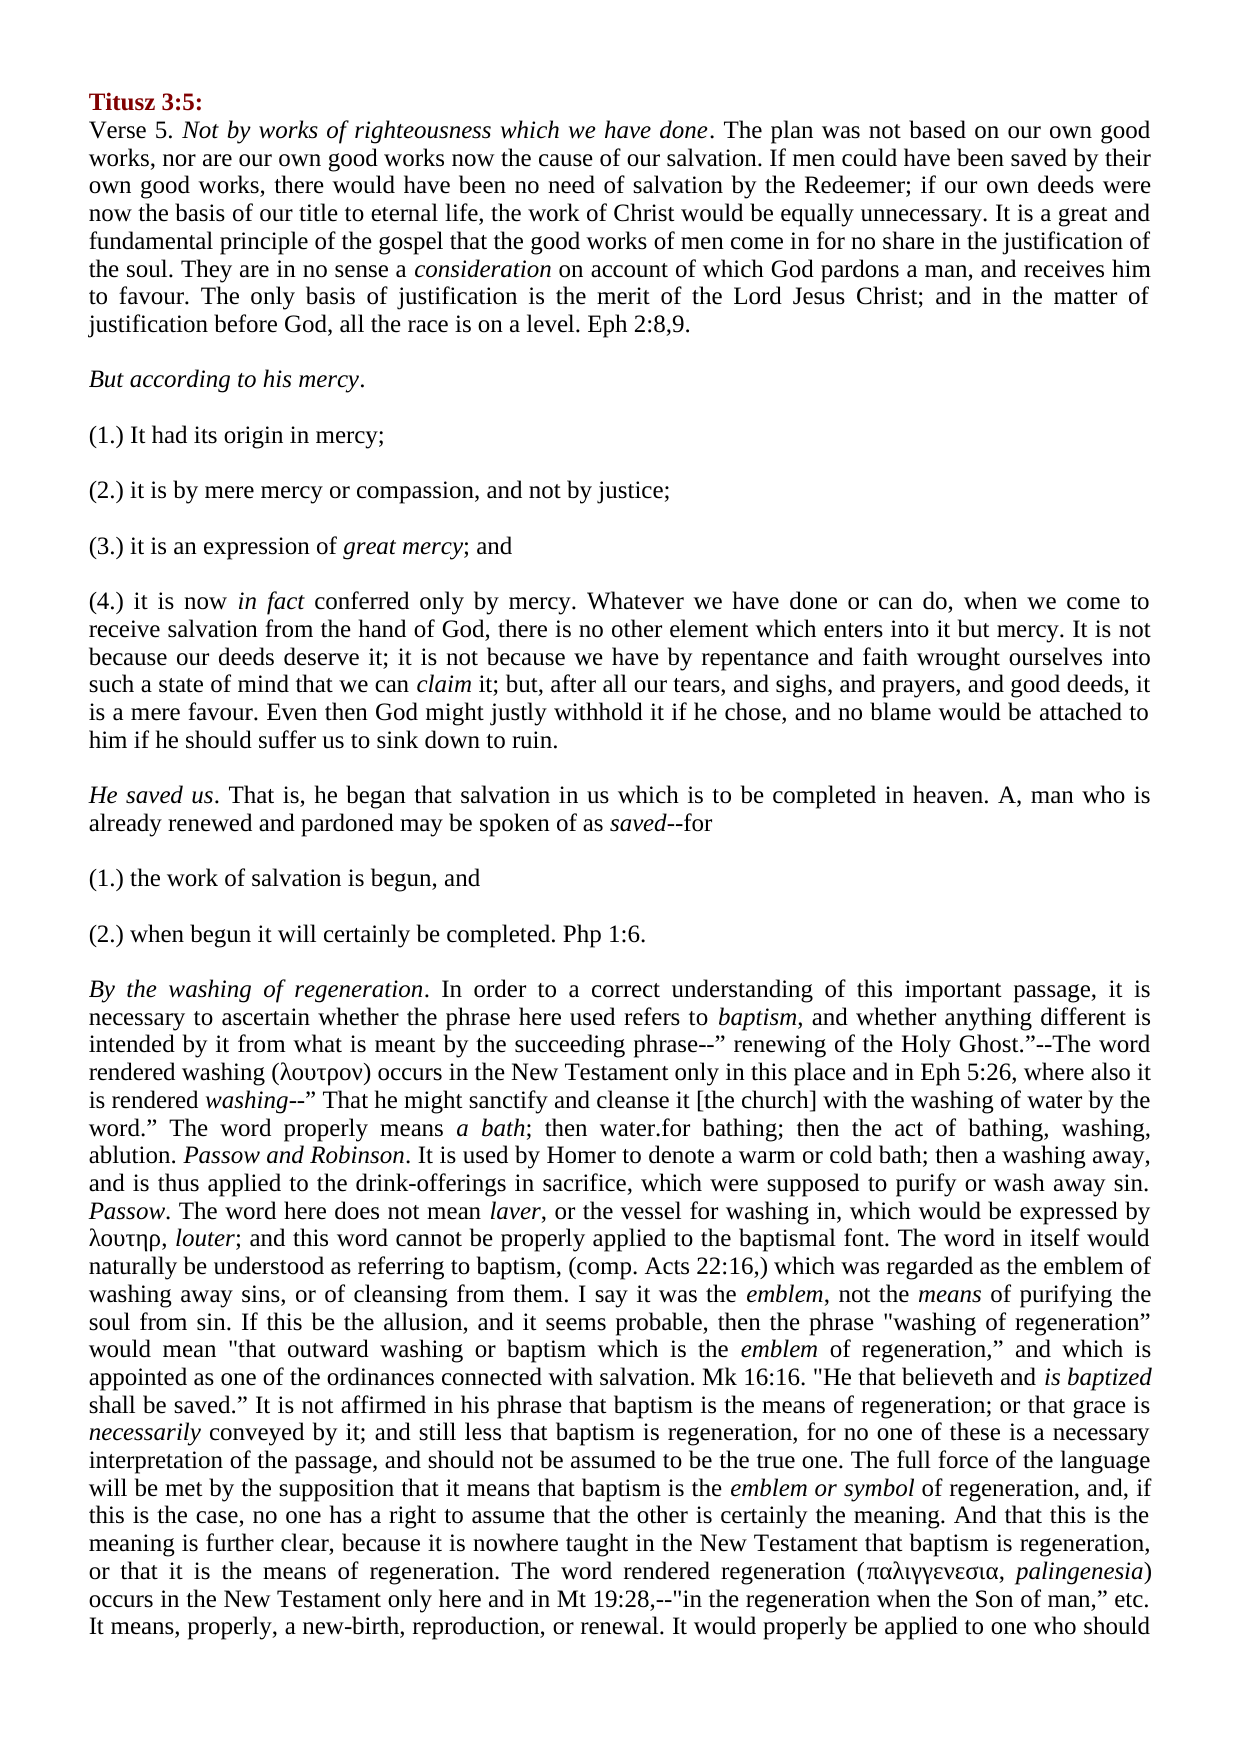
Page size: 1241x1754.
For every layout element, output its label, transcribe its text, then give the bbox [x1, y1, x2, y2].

text Titusz 3:5: [88, 88, 1152, 116]
text Verse 5. Not by works of righteousness which we have done. The plan was not based on our own good works, nor are our own good works now the cause of our salvation. If men could have been saved by their own good works, there would have been no need of salvation by the Redeemer; if our own deeds were now the basis of our title to eternal life, the work of Christ would be equally unnecessary. It is a great and fundamental principle of the gospel that the good works of men come in for no share in the justification of the soul. They are in no sense a consideration on account of which God pardons a man, and receives him to favour. The only basis of justification is the merit of the Lord Jesus Christ; and in the matter of justification before God, all the race is on a level. Eph 2:8,9. But according to his mercy. (1.) It had its origin in mercy; (2.) it is by mere mercy or compassion, and not by justice; (3.) it is an expression of great mercy; and (4.) it is now in fact conferred only by mercy. Whatever we have done or can do, when we come to receive salvation from the hand of God, there is no other element which enters into it but mercy. It is not because our deeds deserve it; it is not because we have by repentance and faith wrought ourselves into such a state of mind that we can claim it; but, after all our tears, and sighs, and prayers, and good deeds, it is a mere favour. Even then God might justly withhold it if he chose, and no blame would be attached to him if he should suffer us to sink down to ruin. He saved us. That is, he began that salvation in us which is to be completed in heaven. A, man who is already renewed and pardoned may be spoken of as saved--for (1.) the work of salvation is begun, and (2.) when begun it will certainly be completed. Php 1:6. By the washing of regeneration. In order to a correct understanding of this important passage, it is necessary to ascertain whether the phrase here used refers to baptism, and whether anything different is intended by it from what is meant by the succeeding phrase--” renewing of the Holy Ghost.”--The word rendered washing (λουτρον) occurs in the New Testament only in this place and in Eph 5:26, where also it is rendered washing--” That he might sanctify and cleanse it [the church] with the washing of water by the word.” The word properly means a bath; then water.for bathing; then the act of bathing, washing, ablution. Passow and Robinson. It is used by Homer to denote a warm or cold bath; then a washing away, and is thus applied to the drink-offerings in sacrifice, which were supposed to purify or wash away sin. Passow. The word here does not mean laver, or the vessel for washing in, which would be expressed by λουτηρ, louter; and this word cannot be properly applied to the baptismal font. The word in itself would naturally be understood as referring to baptism, (comp. Acts 22:16,) which was regarded as the emblem of washing away sins, or of cleansing from them. I say it was the emblem, not the means of purifying the soul from sin. If this be the allusion, and it seems probable, then the phrase "washing of regeneration” would mean "that outward washing or baptism which is the emblem of regeneration,” and which is appointed as one of the ordinances connected with salvation. Mk 16:16. "He that believeth and is baptized shall be saved.” It is not affirmed in his phrase that baptism is the means of regeneration; or that grace is necessarily conveyed by it; and still less that baptism is regeneration, for no one of these is a necessary interpretation of the passage, and should not be assumed to be the true one. The full force of the language will be met by the supposition that it means that baptism is the emblem or symbol of regeneration, and, if this is the case, no one has a right to assume that the other is certainly the meaning. And that this is the meaning is further clear, because it is nowhere taught in the New Testament that baptism is regeneration, or that it is the means of regeneration. The word rendered regeneration (παλιγγενεσια, palingenesia) occurs in the New Testament only here and in Mt 19:28,--"in the regeneration when the Son of man,” etc. It means, properly, a new-birth, reproduction, or renewal. It would properly be applied to one who should [88, 116, 1152, 1640]
